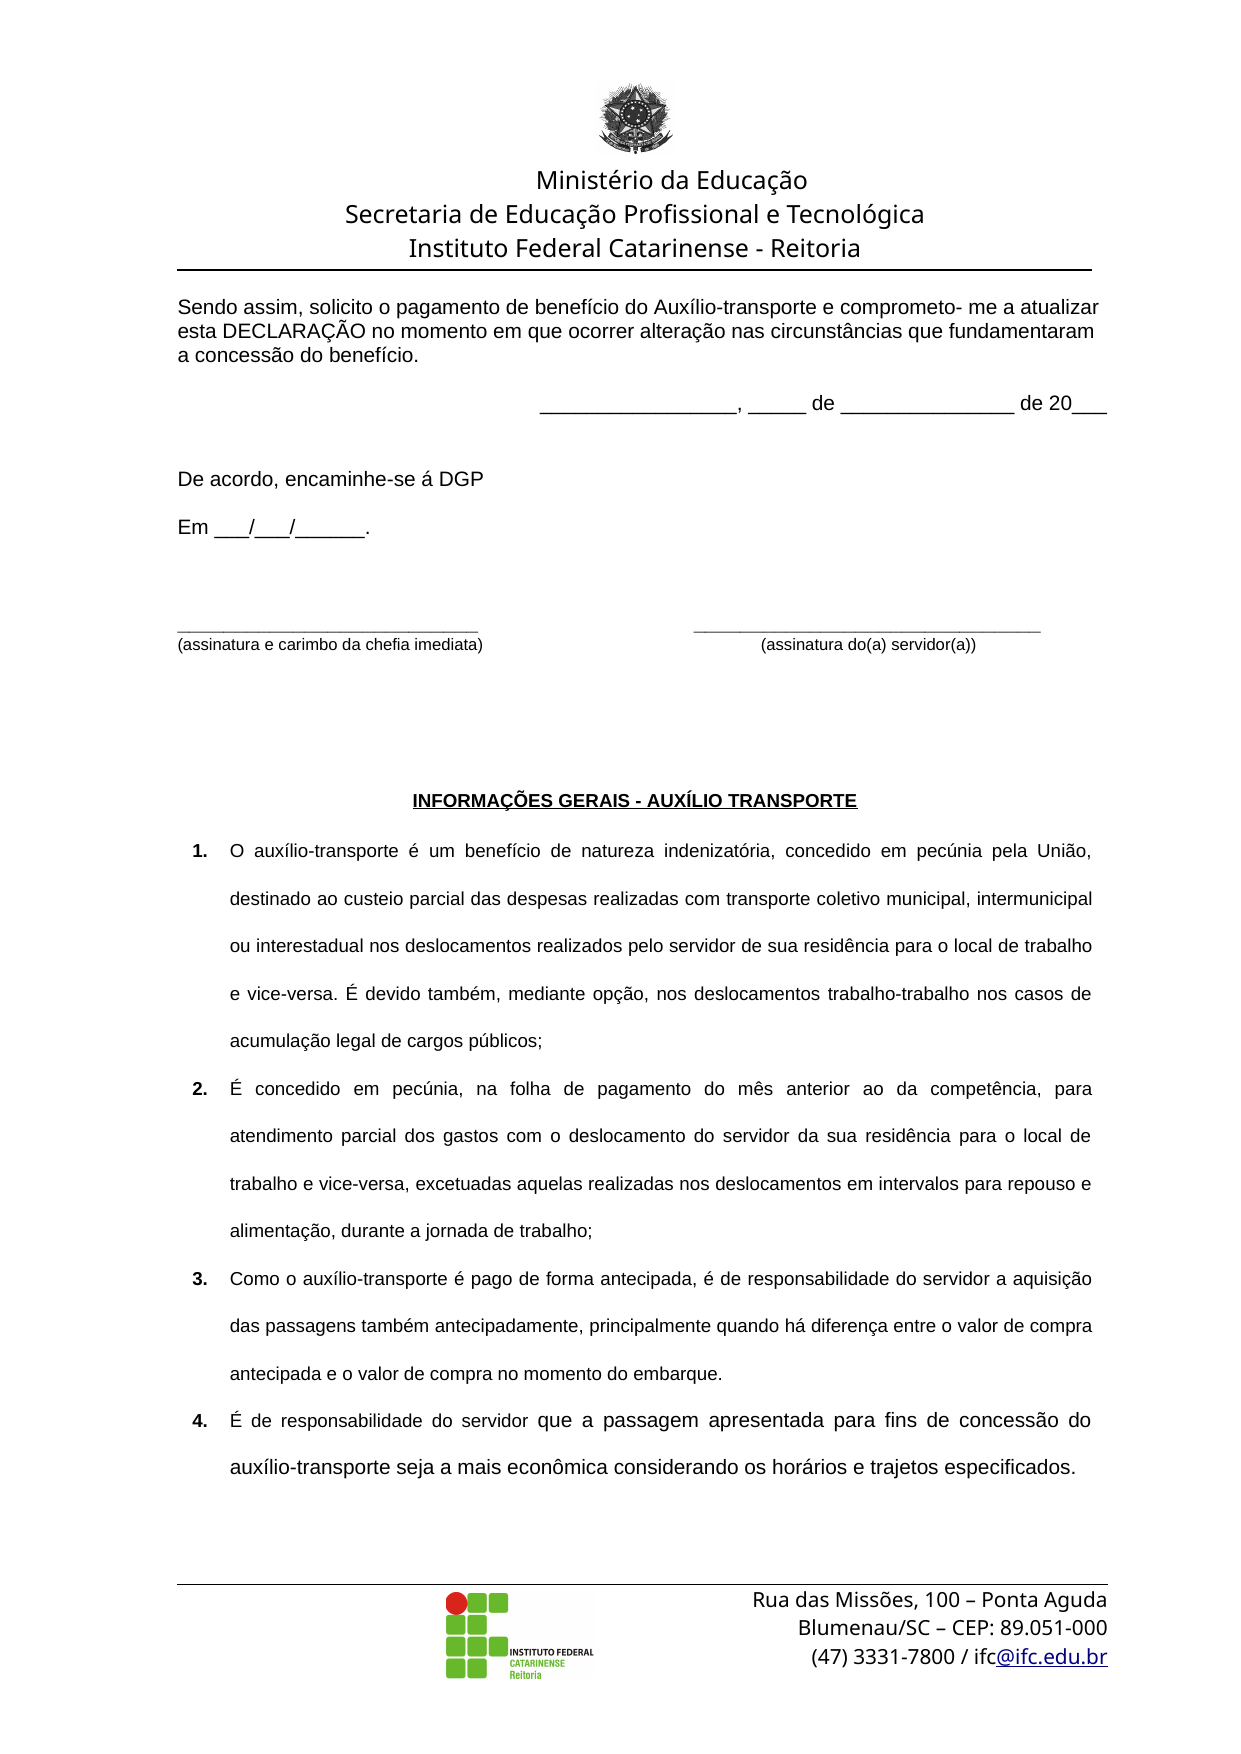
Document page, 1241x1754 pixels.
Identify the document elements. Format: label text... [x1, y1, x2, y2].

text Em ___/___/______. [177, 515, 1092, 539]
list O auxílio-transporte é um benefício de natureza indenizatória, concedido em pecúnia pela União, destinado ao custeio parcial das despesas realizadas com transporte coletivo municipal, intermunicipal ou interestadual nos deslocamentos realizados pelo servidor de sua residência para o local de trabalho e vice-versa. É devido também, mediante opção, nos deslocamentos trabalho-trabalho nos casos de acumulação legal de cargos públicos; [192, 814, 1092, 1052]
list Como o auxílio-transporte é pago de forma antecipada, é de responsabilidade do servidor a aquisição das passagens também antecipadamente, principalmente quando há diferença entre o valor de compra antecipada e o valor de compra no momento do embarque. [192, 1242, 1092, 1384]
text __________________________ ______________________________ [177, 611, 1092, 635]
list É concedido em pecúnia, na folha de pagamento do mês anterior ao da competência, para atendimento parcial dos gastos com o deslocamento do servidor da sua residência para o local de trabalho e vice-versa, excetuadas aquelas realizadas nos deslocamentos em intervalos para repouso e alimentação, durante a jornada de trabalho; [192, 1052, 1092, 1242]
text INFORMAÇÕES GERAIS - AUXÍLIO TRANSPORTE [177, 764, 1092, 811]
list É de responsabilidade do servidor que a passagem apresentada para fins de concessão do auxílio-transporte seja a mais econômica considerando os horários e trajetos especificados. [192, 1384, 1092, 1479]
text _________________, _____ de _______________ de 20___ [177, 391, 1107, 414]
picture [446, 1592, 594, 1679]
text Sendo assim, solicito o pagamento de benefício do Auxílio-transporte e comprometo- me a atualizar esta DECLARAÇÃO no momento em que ocorrer alteração nas circunstâncias que fundamentaram a concessão do benefício. [177, 295, 1107, 367]
text (assinatura e carimbo da chefia imediata) (assinatura do(a) servidor(a)) [177, 635, 1092, 654]
text De acordo, encaminhe-se á DGP [177, 467, 1092, 491]
